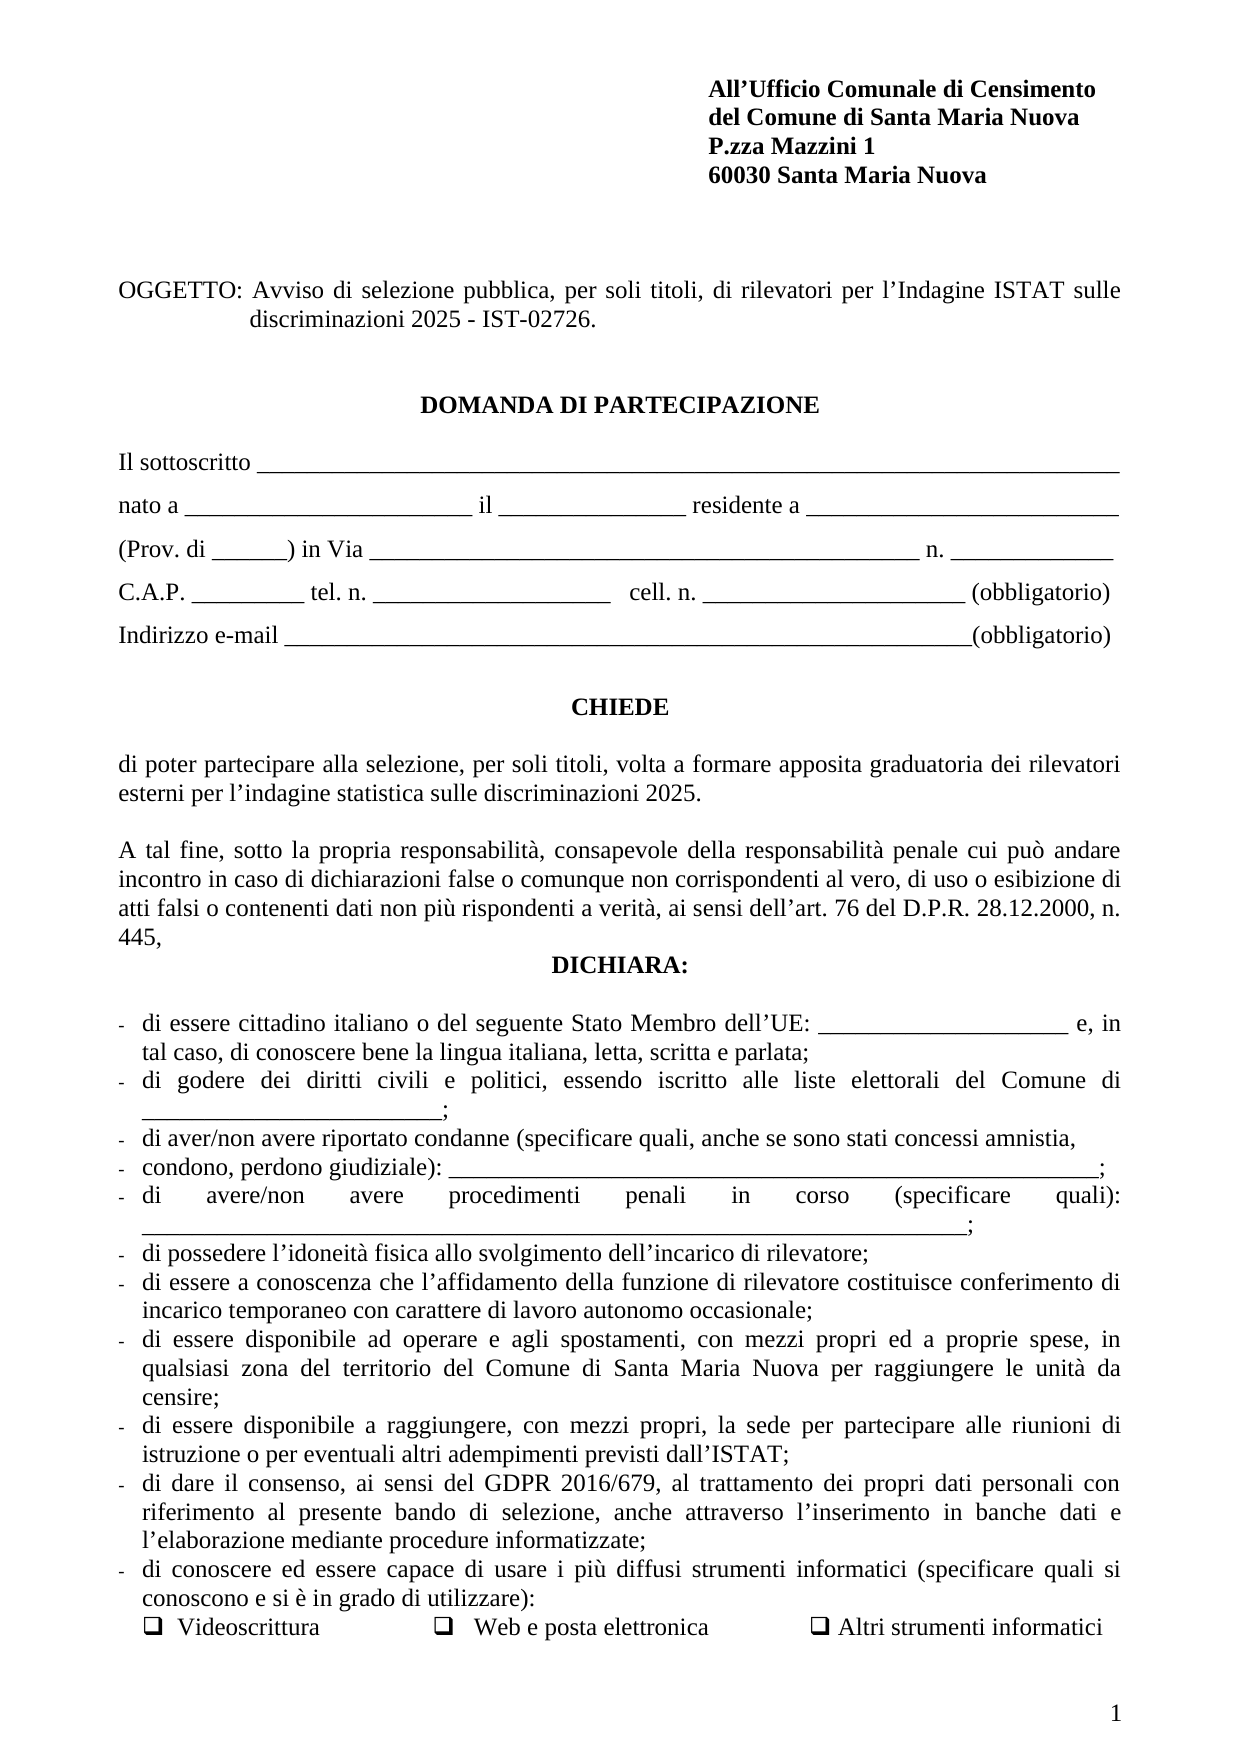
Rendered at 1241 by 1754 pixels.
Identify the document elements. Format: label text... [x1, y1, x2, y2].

text C.A.P. _________ tel. n. ___________________ cell. n. _____________________ (obbligatorio) [118, 577, 1122, 606]
text di poter partecipare alla selezione, per soli titoli, volta a formare apposita graduatoria dei rilevatori esterni per l’indagine statistica sulle discriminazioni 2025. [118, 749, 1122, 807]
list di dare il consenso, ai sensi del GDPR 2016/679, al trattamento dei propri dati personali con riferimento al presente bando di selezione, anche attraverso l’inserimento in banche dati e l’elaborazione mediante procedure informatizzate; [118, 1468, 1122, 1554]
text DOMANDA DI PARTECIPAZIONE [118, 390, 1122, 419]
text P.zza Mazzini 1 [708, 131, 1122, 160]
text A tal fine, sotto la propria responsabilità, consapevole della responsabilità penale cui può andare incontro in caso di dichiarazioni false o comunque non corrispondenti al vero, di uso o esibizione di atti falsi o contenenti dati non più rispondenti a verità, ai sensi dell’art. 76 del D.P.R. 28.12.2000, n. 445, [118, 836, 1122, 951]
list di essere cittadino italiano o del seguente Stato Membro dell’UE: ____________________ e, in tal caso, di conoscere bene la lingua italiana, letta, scritta e parlata; [118, 1008, 1122, 1066]
text 60030 Santa Maria Nuova [708, 160, 1122, 189]
text Il sottoscritto _____________________________________________________________________ [118, 447, 1122, 476]
text CHIEDE [118, 692, 1122, 721]
text All’Ufficio Comunale di Censimento del Comune di Santa Maria Nuova [708, 74, 1122, 131]
list di essere disponibile a raggiungere, con mezzi propri, la sede per partecipare alle riunioni di istruzione o per eventuali altri adempimenti previsti dall’ISTAT; [118, 1411, 1122, 1468]
list di essere disponibile ad operare e agli spostamenti, con mezzi propri ed a proprie spese, in qualsiasi zona del territorio del Comune di Santa Maria Nuova per raggiungere le unità da censire; [118, 1324, 1122, 1411]
text (Prov. di ______) in Via ____________________________________________ n. _____________ [118, 534, 1122, 562]
text DICHIARA: [118, 951, 1122, 979]
list di conoscere ed essere capace di usare i più diffusi strumenti informatici (specificare quali si conoscono e si è in grado di utilizzare): [118, 1554, 1122, 1612]
list condono, perdono giudiziale): ____________________________________________________; [118, 1152, 1122, 1181]
list di essere a conoscenza che l’affidamento della funzione di rilevatore costituisce conferimento di incarico temporaneo con carattere di lavoro autonomo occasionale; [118, 1267, 1122, 1324]
text nato a _______________________ il _______________ residente a _________________________ [118, 491, 1122, 519]
text Indirizzo e-mail _______________________________________________________(obbligatorio) [118, 620, 1122, 649]
list di godere dei diritti civili e politici, essendo iscritto alle liste elettorali del Comune di ________________________; [118, 1066, 1122, 1123]
list di possedere l’idoneità fisica allo svolgimento dell’incarico di rilevatore; [118, 1238, 1122, 1267]
list di avere/non avere procedimenti penali in corso (specificare quali): __________________________________________________________________; [118, 1181, 1122, 1238]
text OGGETTO: Avviso di selezione pubblica, per soli titoli, di rilevatori per l’Indagine ISTAT sulle discriminazioni 2025 - IST-02726. [118, 275, 1122, 332]
list di aver/non avere riportato condanne (specificare quali, anche se sono stati concessi amnistia, [118, 1123, 1122, 1152]
text  Videoscrittura  Web e posta elettronica  Altri strumenti informatici [142, 1612, 1122, 1641]
